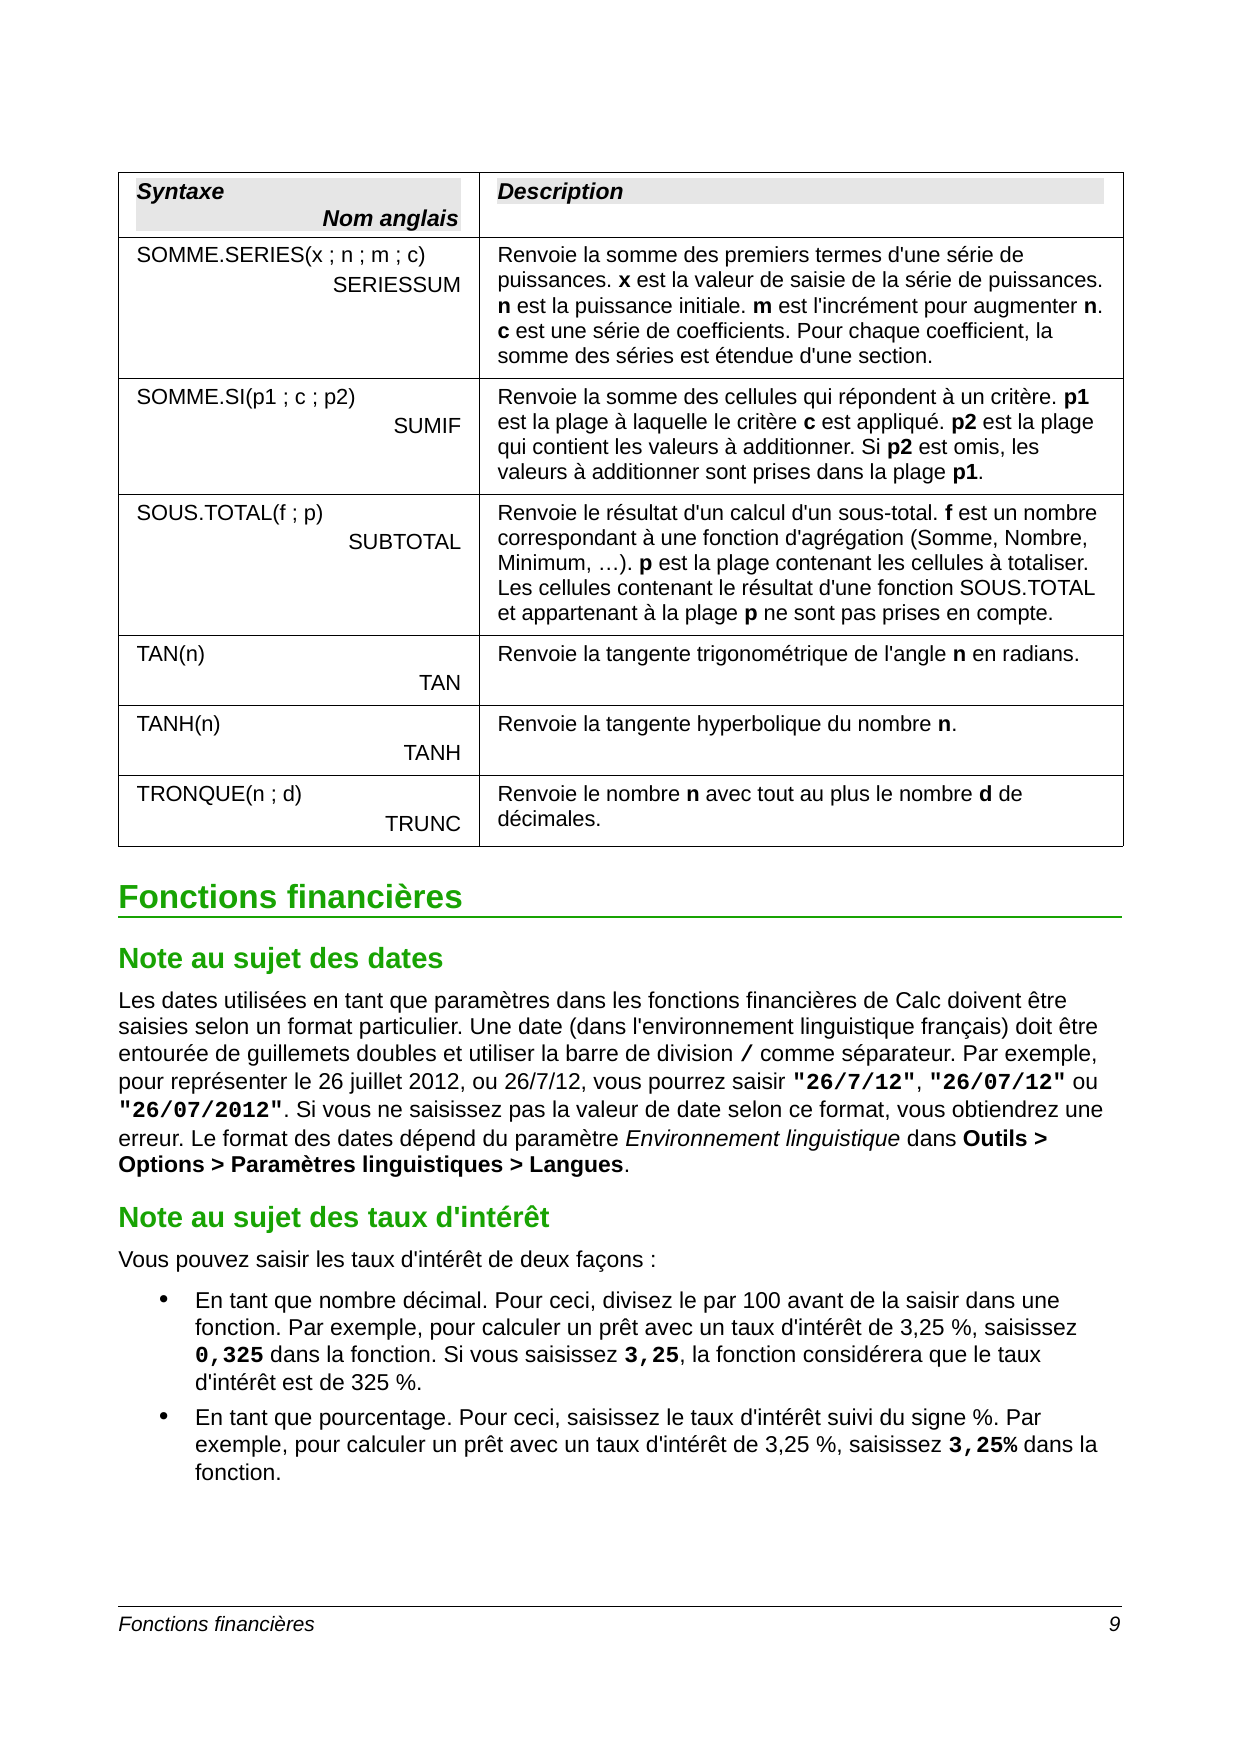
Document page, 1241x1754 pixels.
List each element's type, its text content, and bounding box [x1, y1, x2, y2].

table_cell TRONQUE(n ; d) TRUNC [119, 776, 479, 846]
text Vous pouvez saisir les taux d'intérêt de deux façons : [118, 1246, 1122, 1273]
text Les dates utilisées en tant que paramètres dans les fonctions financières de Calc doivent être saisies selon un format particulier. Une date (dans l'environnement linguistique français) doit être entourée de guillemets doubles et utiliser la barre de division / comme séparateur. Par exemple, pour représenter le 26 juillet 2012, ou 26/7/12, vous pourrez saisir "26/7/12", "26/07/12" ou "26/07/2012". Si vous ne saisissez pas la valeur de date selon ce format, vous obtiendrez une erreur. Le format des dates dépend du paramètre Environnement linguistique dans Outils > Options > Paramètres linguistiques > Langues. [118, 987, 1122, 1177]
table_header Description [480, 173, 1123, 237]
table_cell Renvoie la somme des cellules qui répondent à un critère. p1 est la plage à laquelle le critère c est appliqué. p2 est la plage qui contient les valeurs à additionner. Si p2 est omis, les valeurs à additionner sont prises dans la plage p1. [480, 379, 1123, 494]
table_cell Renvoie le nombre n avec tout au plus le nombre d de décimales. [480, 776, 1123, 846]
table_cell TAN(n) TAN [119, 636, 479, 705]
subtitle Note au sujet des dates [118, 941, 1122, 974]
list En tant que pourcentage. Pour ceci, saisissez le taux d'intérêt suivi du signe %. Par exemple, pour calculer un prêt avec un taux d'intérêt de 3,25 %, saisissez 3,25% dans la fonction. [156, 1402, 1122, 1486]
table_cell Renvoie la tangente trigonométrique de l'angle n en radians. [480, 636, 1123, 705]
table_cell Renvoie la tangente hyperbolique du nombre n. [480, 706, 1123, 775]
table_cell SOMME.SERIES(x ; n ; m ; c) SERIESSUM [119, 238, 479, 378]
table_cell Renvoie la somme des premiers termes d'une série de puissances. x est la valeur de saisie de la série de puissances. n est la puissance initiale. m est l'incrément pour augmenter n. c est une série de coefficients. Pour chaque coefficient, la somme des séries est étendue d'une section. [480, 238, 1123, 378]
table_cell SOUS.TOTAL(f ; p) SUBTOTAL [119, 495, 479, 635]
table_header Syntaxe Nom anglais [119, 173, 479, 237]
table_cell SOMME.SI(p1 ; c ; p2) SUMIF [119, 379, 479, 494]
list En tant que nombre décimal. Pour ceci, divisez le par 100 avant de la saisir dans une fonction. Par exemple, pour calculer un prêt avec un taux d'intérêt de 3,25 %, saisissez 0,325 dans la fonction. Si vous saisissez 3,25, la fonction considérera que le taux d'intérêt est de 325 %. [156, 1285, 1122, 1395]
subtitle Note au sujet des taux d'intérêt [118, 1200, 1122, 1234]
table_cell TANH(n) TANH [119, 706, 479, 775]
subtitle Fonctions financières [118, 877, 1122, 916]
table_cell Renvoie le résultat d'un calcul d'un sous-total. f est un nombre correspondant à une fonction d'agrégation (Somme, Nombre, Minimum, …). p est la plage contenant les cellules à totaliser. Les cellules contenant le résultat d'une fonction SOUS.TOTAL et appartenant à la plage p ne sont pas prises en compte. [480, 495, 1123, 635]
